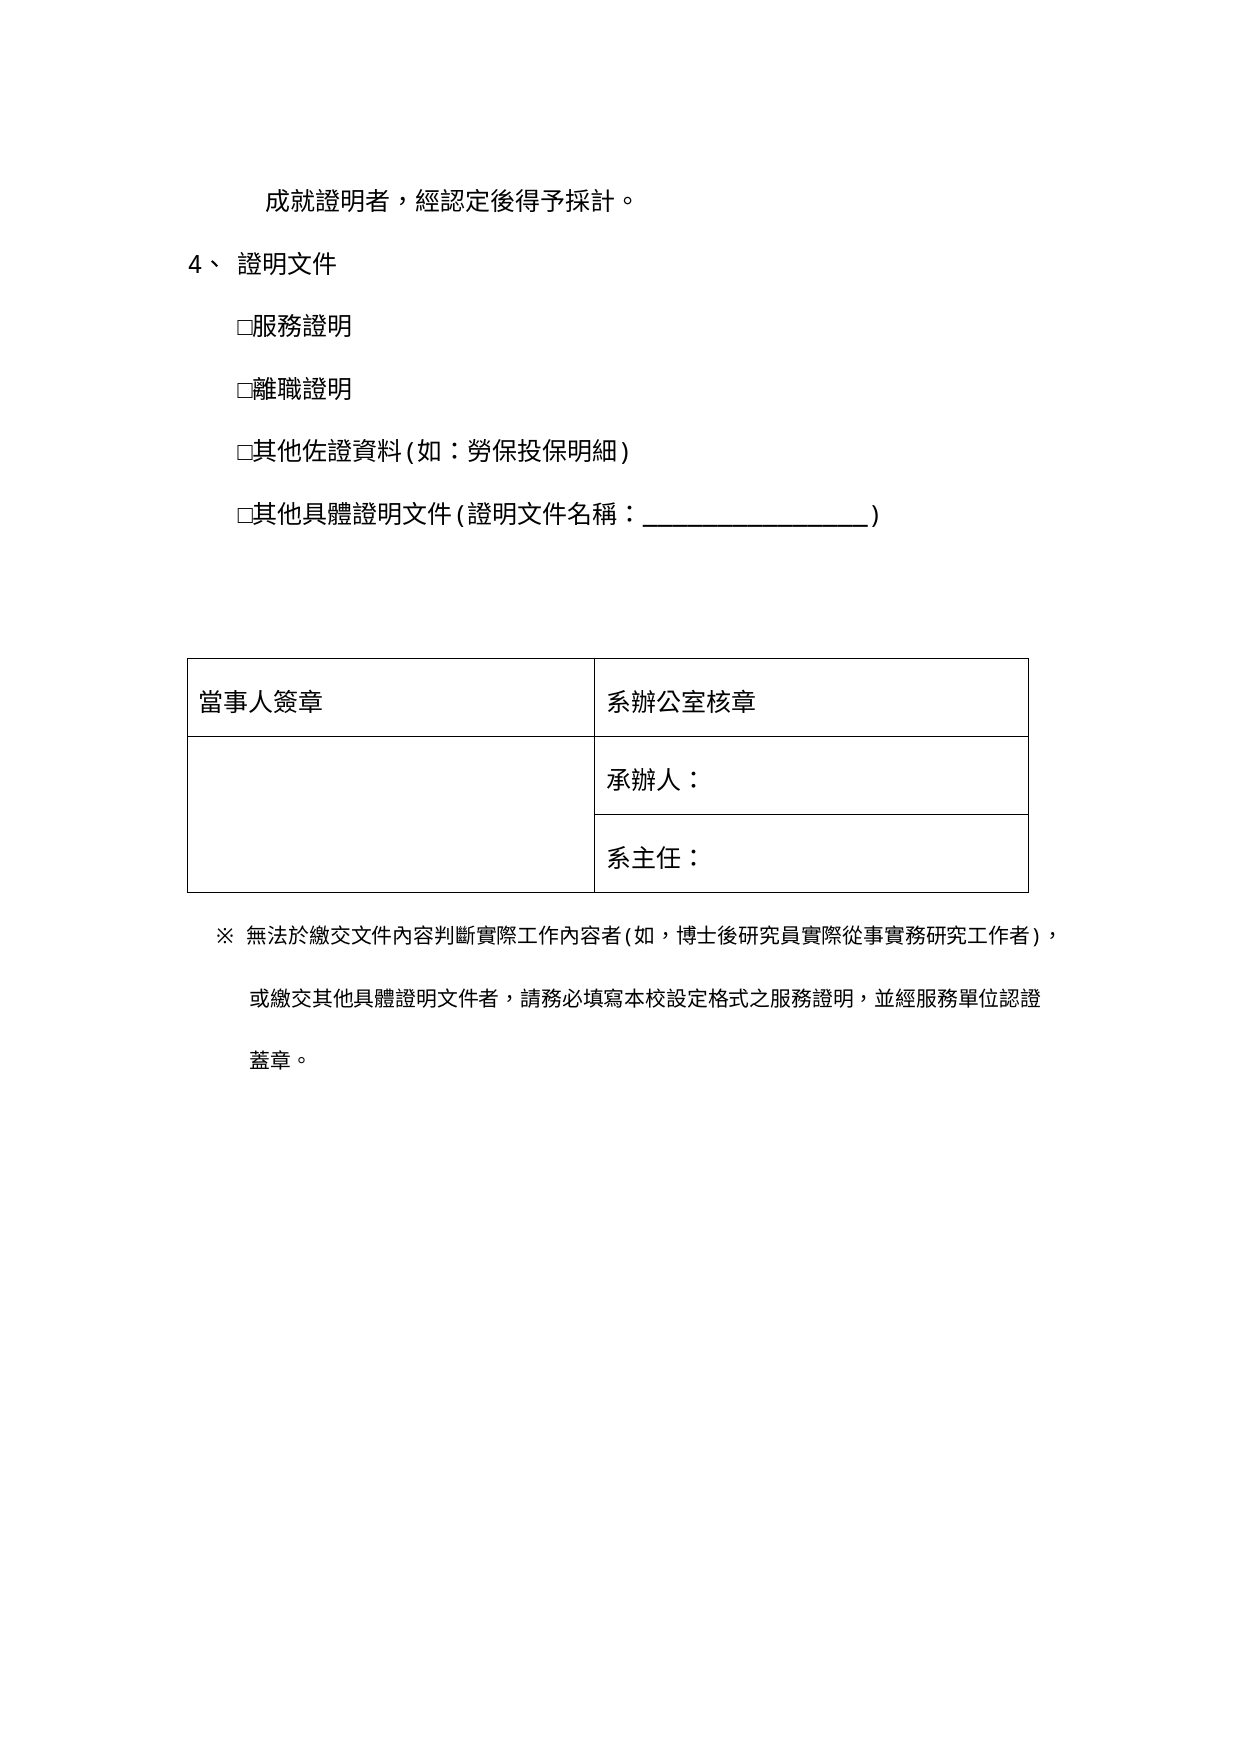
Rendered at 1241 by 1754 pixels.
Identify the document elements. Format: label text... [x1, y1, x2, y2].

list 無法於繳交文件內容判斷實際工作內容者(如，博士後研究員實際從事實務研究工作者)，或繳交其他具體證明文件者，請務必填寫本校設定格式之服務證明，並經服務單位認證蓋章。 [212, 893, 1053, 1080]
table_header 系辦公室核章 [595, 659, 1028, 736]
table_header 當事人簽章 [188, 659, 594, 736]
text 成就證明者，經認定後得予採計。 [240, 158, 1053, 221]
text □服務證明 [237, 283, 1053, 346]
text □其他佐證資料(如：勞保投保明細) [237, 408, 1053, 471]
text □離職證明 [237, 346, 1053, 408]
text □其他具體證明文件(證明文件名稱：_______________) [234, 471, 1053, 533]
table_cell 承辦人： [595, 737, 1028, 814]
list 證明文件 [187, 221, 1053, 283]
table_cell 系主任： [595, 815, 1028, 892]
table_cell [188, 737, 594, 892]
